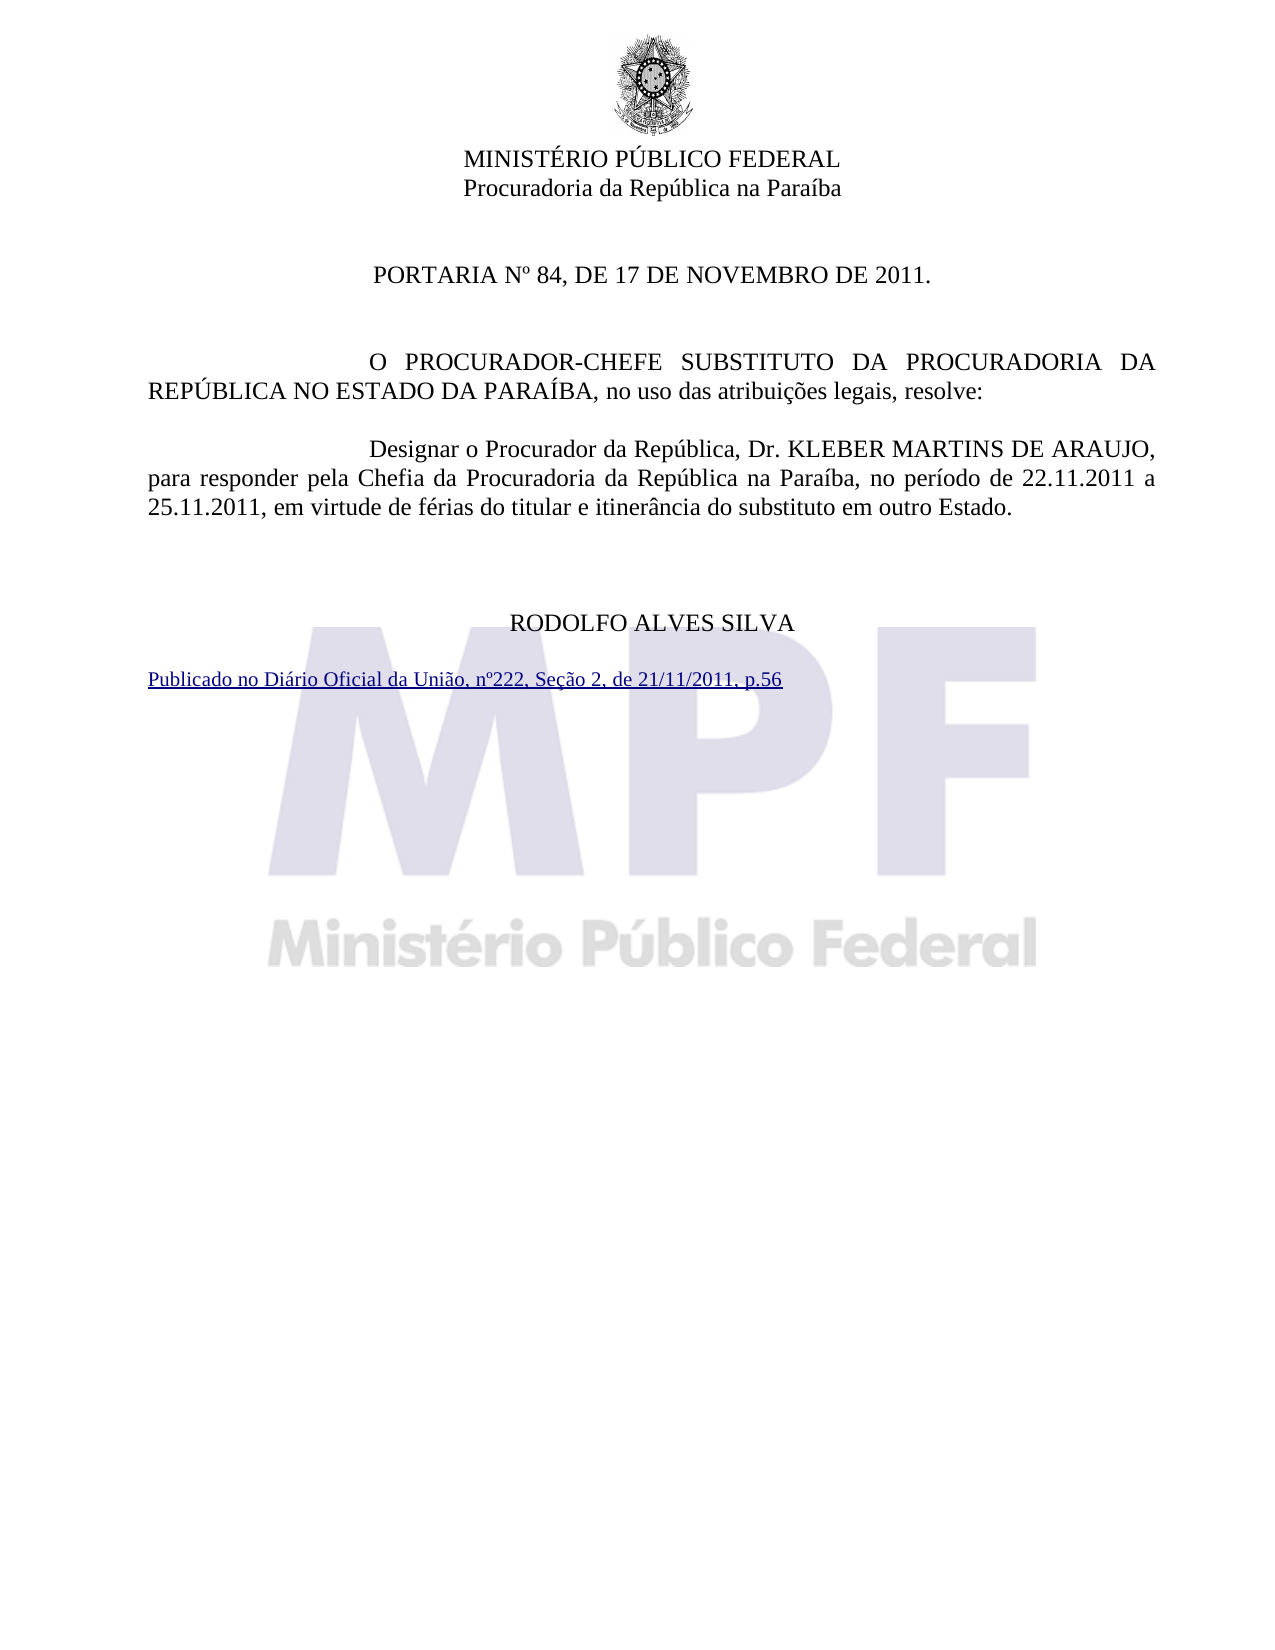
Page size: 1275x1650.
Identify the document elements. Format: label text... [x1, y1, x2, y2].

text MINISTÉRIO PÚBLICO FEDERAL [148, 144, 1157, 173]
text RODOLFO ALVES SILVA [148, 608, 1157, 637]
text Publicado no Diário Oficial da União, nº222, Seção 2, de 21/11/2011, p.56 [148, 666, 1157, 690]
text Designar o Procurador da República, Dr. KLEBER MARTINS DE ARAUJO, para responder pela Chefia da Procuradoria da República na Paraíba, no período de 22.11.2011 a 25.11.2011, em virtude de férias do titular e itinerância do substituto em outro Estado. [148, 434, 1157, 521]
picture [268, 690, 1036, 967]
text PORTARIA Nº 84, DE 17 DE NOVEMBRO DE 2011. [148, 259, 1157, 288]
text Procuradoria da República na Paraíba [148, 173, 1157, 202]
text O PROCURADOR-CHEFE SUBSTITUTO DA PROCURADORIA DA REPÚBLICA NO ESTADO DA PARAÍBA, no uso das atribuições legais, resolve: [148, 347, 1157, 405]
picture [268, 637, 1036, 666]
picture [611, 28, 694, 136]
